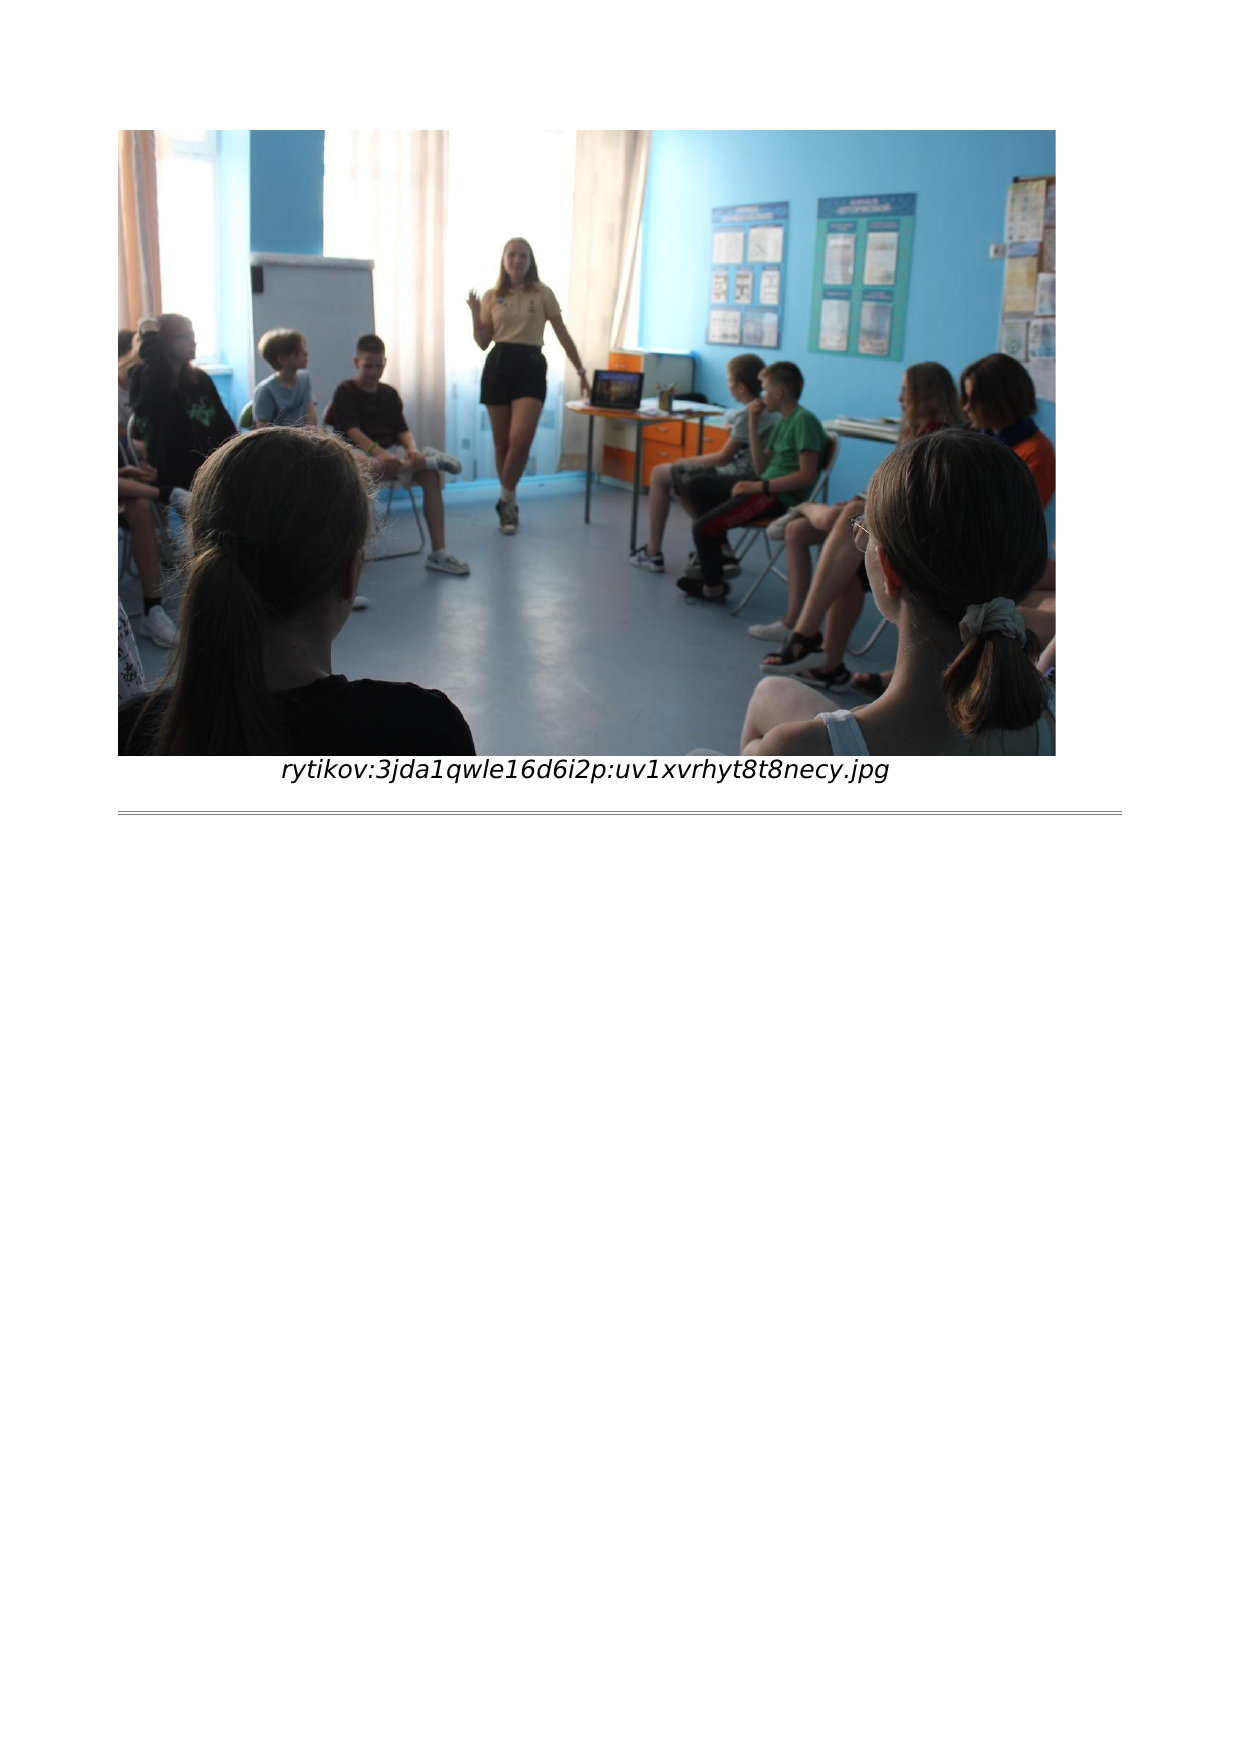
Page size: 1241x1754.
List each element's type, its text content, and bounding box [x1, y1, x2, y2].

picture [118, 130, 1056, 756]
text rytikov:3jda1qwle16d6i2p:uv1xvrhyt8t8necy.jpg [118, 756, 1056, 784]
